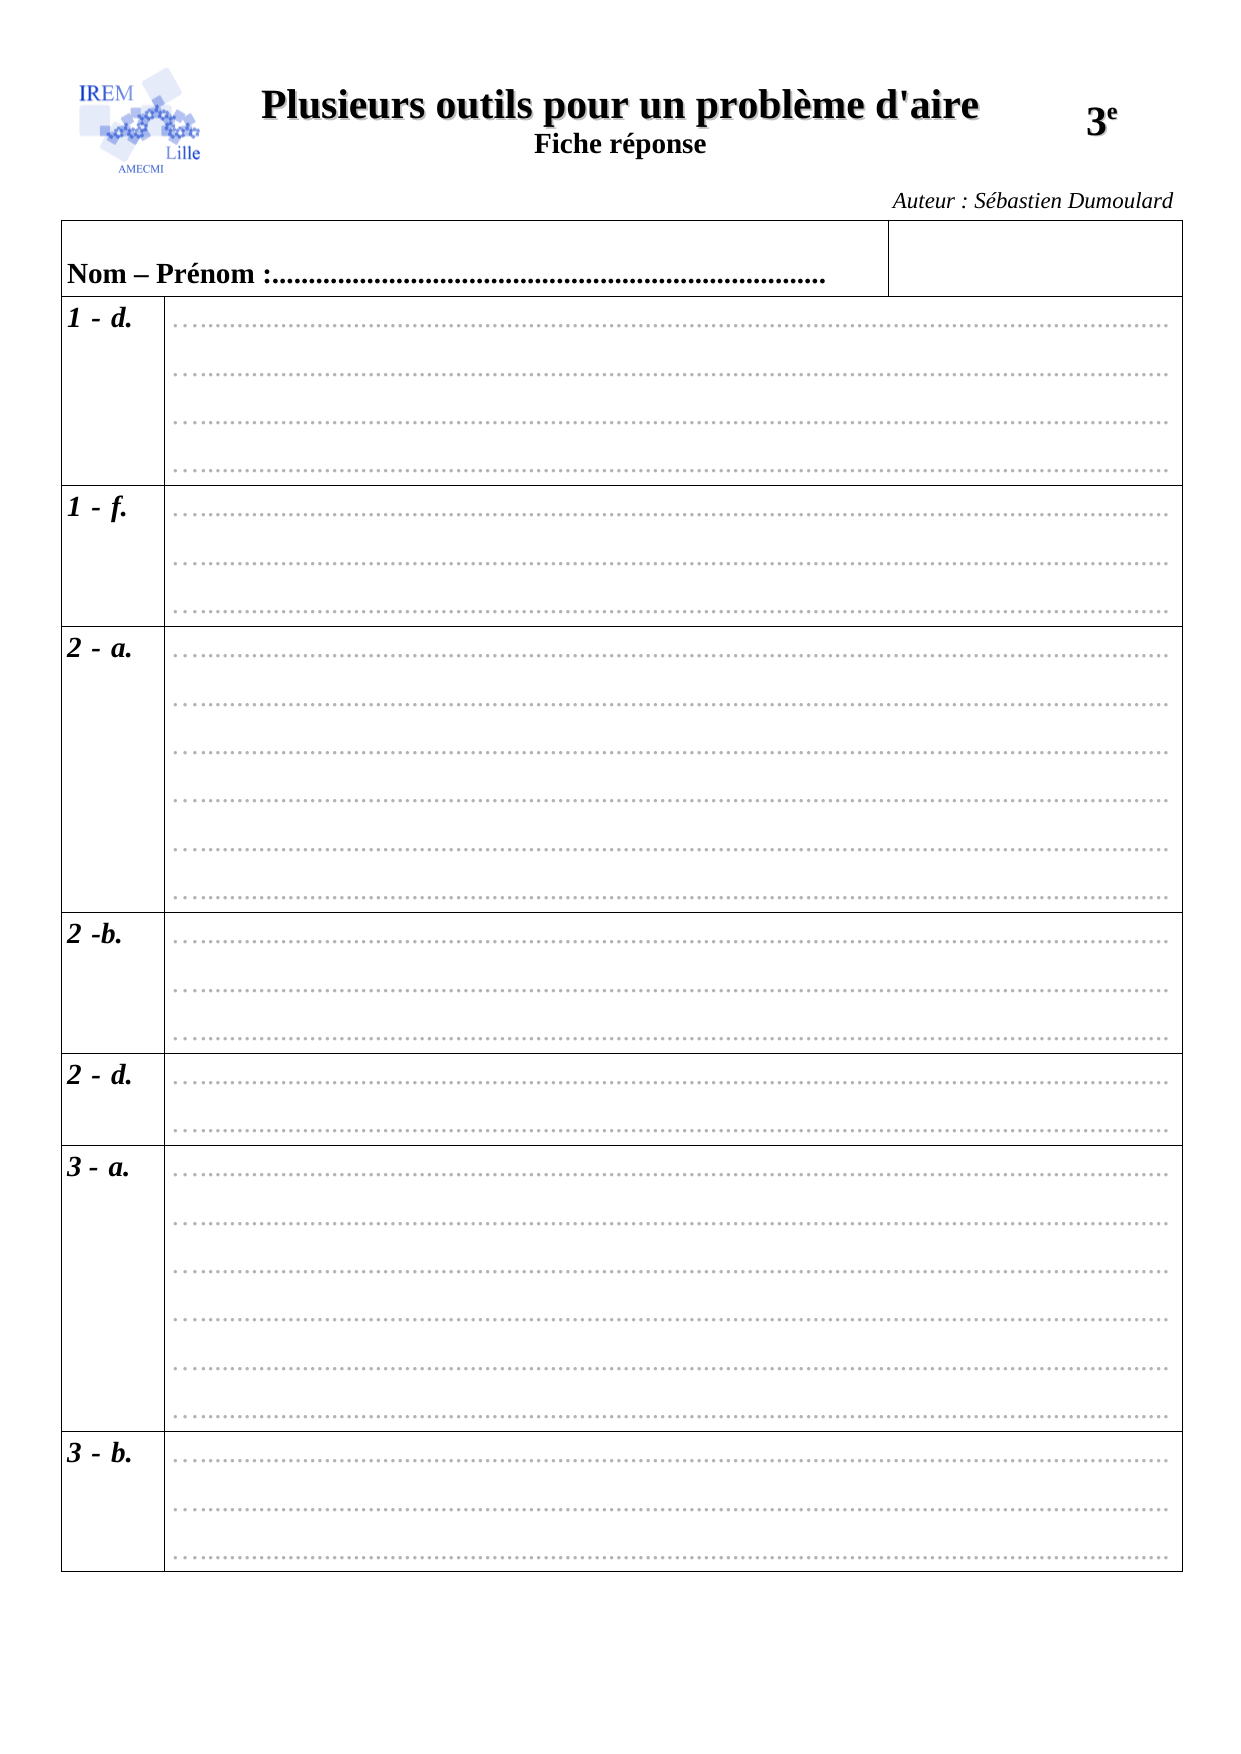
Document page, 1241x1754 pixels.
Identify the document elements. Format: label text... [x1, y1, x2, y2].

table_cell 2 -b. [62, 913, 164, 1052]
table_cell …..................................................................................................................................... …..................................................................................................................................... …..................................................................................................................................... [165, 486, 1182, 626]
table_header Plusieurs outils pour un problème d'aire Fiche réponse [219, 59, 1022, 183]
table_cell 3 - b. [62, 1432, 164, 1571]
table_cell …..................................................................................................................................... …..................................................................................................................................... [165, 1054, 1182, 1145]
table_header [59, 59, 219, 183]
table_cell …..................................................................................................................................... …..................................................................................................................................... …..................................................................................................................................... [165, 913, 1182, 1052]
table_cell …..................................................................................................................................... …..................................................................................................................................... …..................................................................................................................................... …..................................................................................................................................... [165, 297, 1182, 485]
table_header 3e [1022, 59, 1181, 183]
table_cell 2 - d. [62, 1054, 164, 1145]
table_cell …..................................................................................................................................... …..................................................................................................................................... …..................................................................................................................................... …..................................................................................................................................... …..................................................................................................................................... …..................................................................................................................................... [165, 627, 1182, 912]
table_cell Auteur : Sébastien Dumoulard [59, 183, 1181, 219]
table_cell 1 - f. [62, 486, 164, 626]
table_cell …..................................................................................................................................... …..................................................................................................................................... …..................................................................................................................................... [165, 1432, 1182, 1571]
table_cell 2 - a. [62, 627, 164, 912]
table_cell …..................................................................................................................................... …..................................................................................................................................... …..................................................................................................................................... …..................................................................................................................................... …..................................................................................................................................... …..................................................................................................................................... [165, 1146, 1182, 1431]
table_header [889, 221, 1182, 296]
picture [64, 64, 213, 177]
table_cell 3 - a. [62, 1146, 164, 1431]
table_header Nom – Prénom :............................................................................ [62, 221, 888, 296]
table_cell 1 - d. [62, 297, 164, 485]
